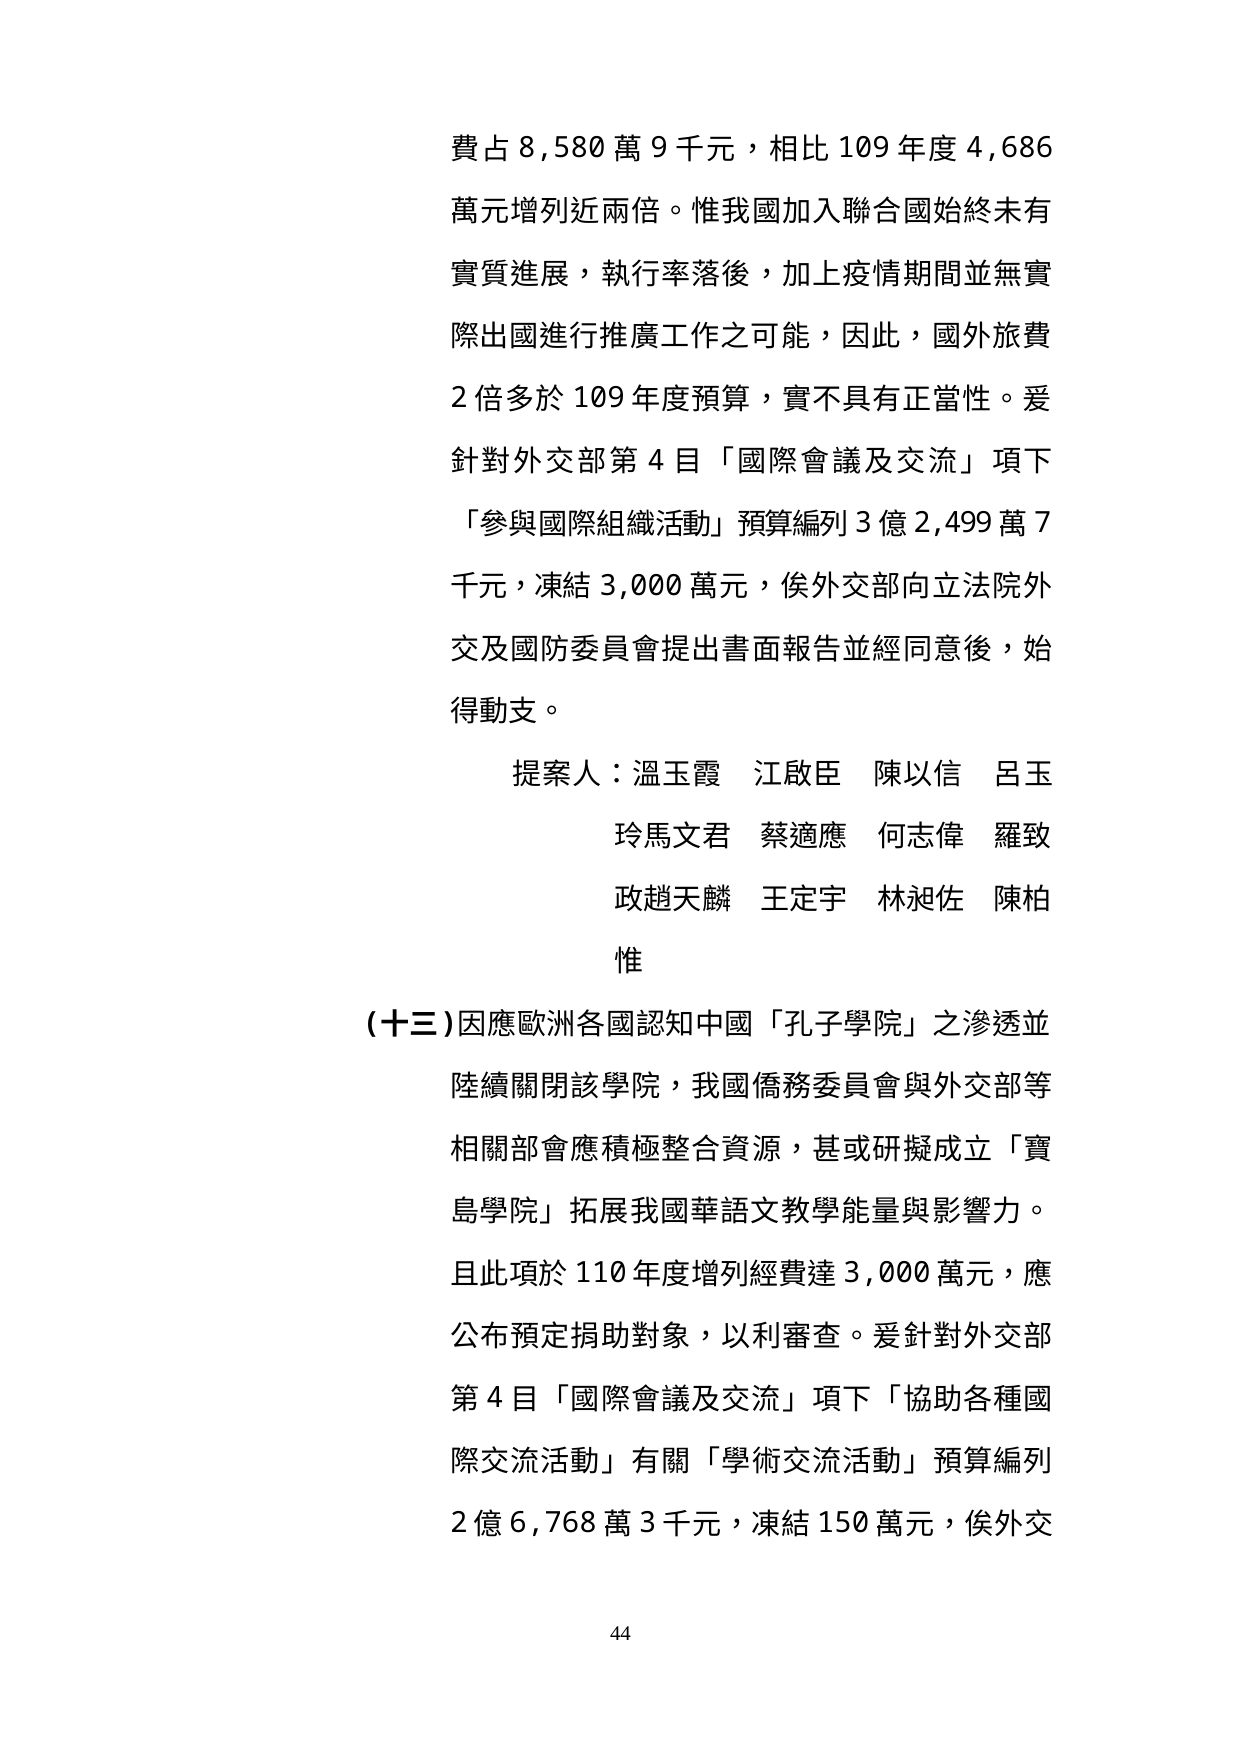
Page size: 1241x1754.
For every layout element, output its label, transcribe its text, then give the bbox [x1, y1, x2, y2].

text 費占8,580萬9千元，相比109年度4,686萬元增列近兩倍。惟我國加入聯合國始終未有實質進展，執行率落後，加上疫情期間並無實際出國進行推廣工作之可能，因此，國外旅費2倍多於109年度預算，實不具有正當性。爰針對外交部第4目「國際會議及交流」項下「參與國際組織活動」預算編列3億2,499萬7千元，凍結3,000萬元，俟外交部向立法院外交及國防委員會提出書面報告並經同意後，始得動支。 [362, 105, 1053, 730]
text (十三)因應歐洲各國認知中國「孔子學院」之滲透並陸續關閉該學院，我國僑務委員會與外交部等相關部會應積極整合資源，甚或研擬成立「寶島學院」拓展我國華語文教學能量與影響力。且此項於110年度增列經費達3,000萬元，應公布預定捐助對象，以利審查。爰針對外交部第4目「國際會議及交流」項下「協助各種國際交流活動」有關「學術交流活動」預算編列2億6,768萬3千元，凍結150萬元，俟外交 [362, 980, 1053, 1542]
text 提案人：溫玉霞 江啟臣 陳以信 呂玉玲馬文君 蔡適應 何志偉 羅致政趙天麟 王定宇 林昶佐 陳柏惟 [512, 730, 1053, 980]
